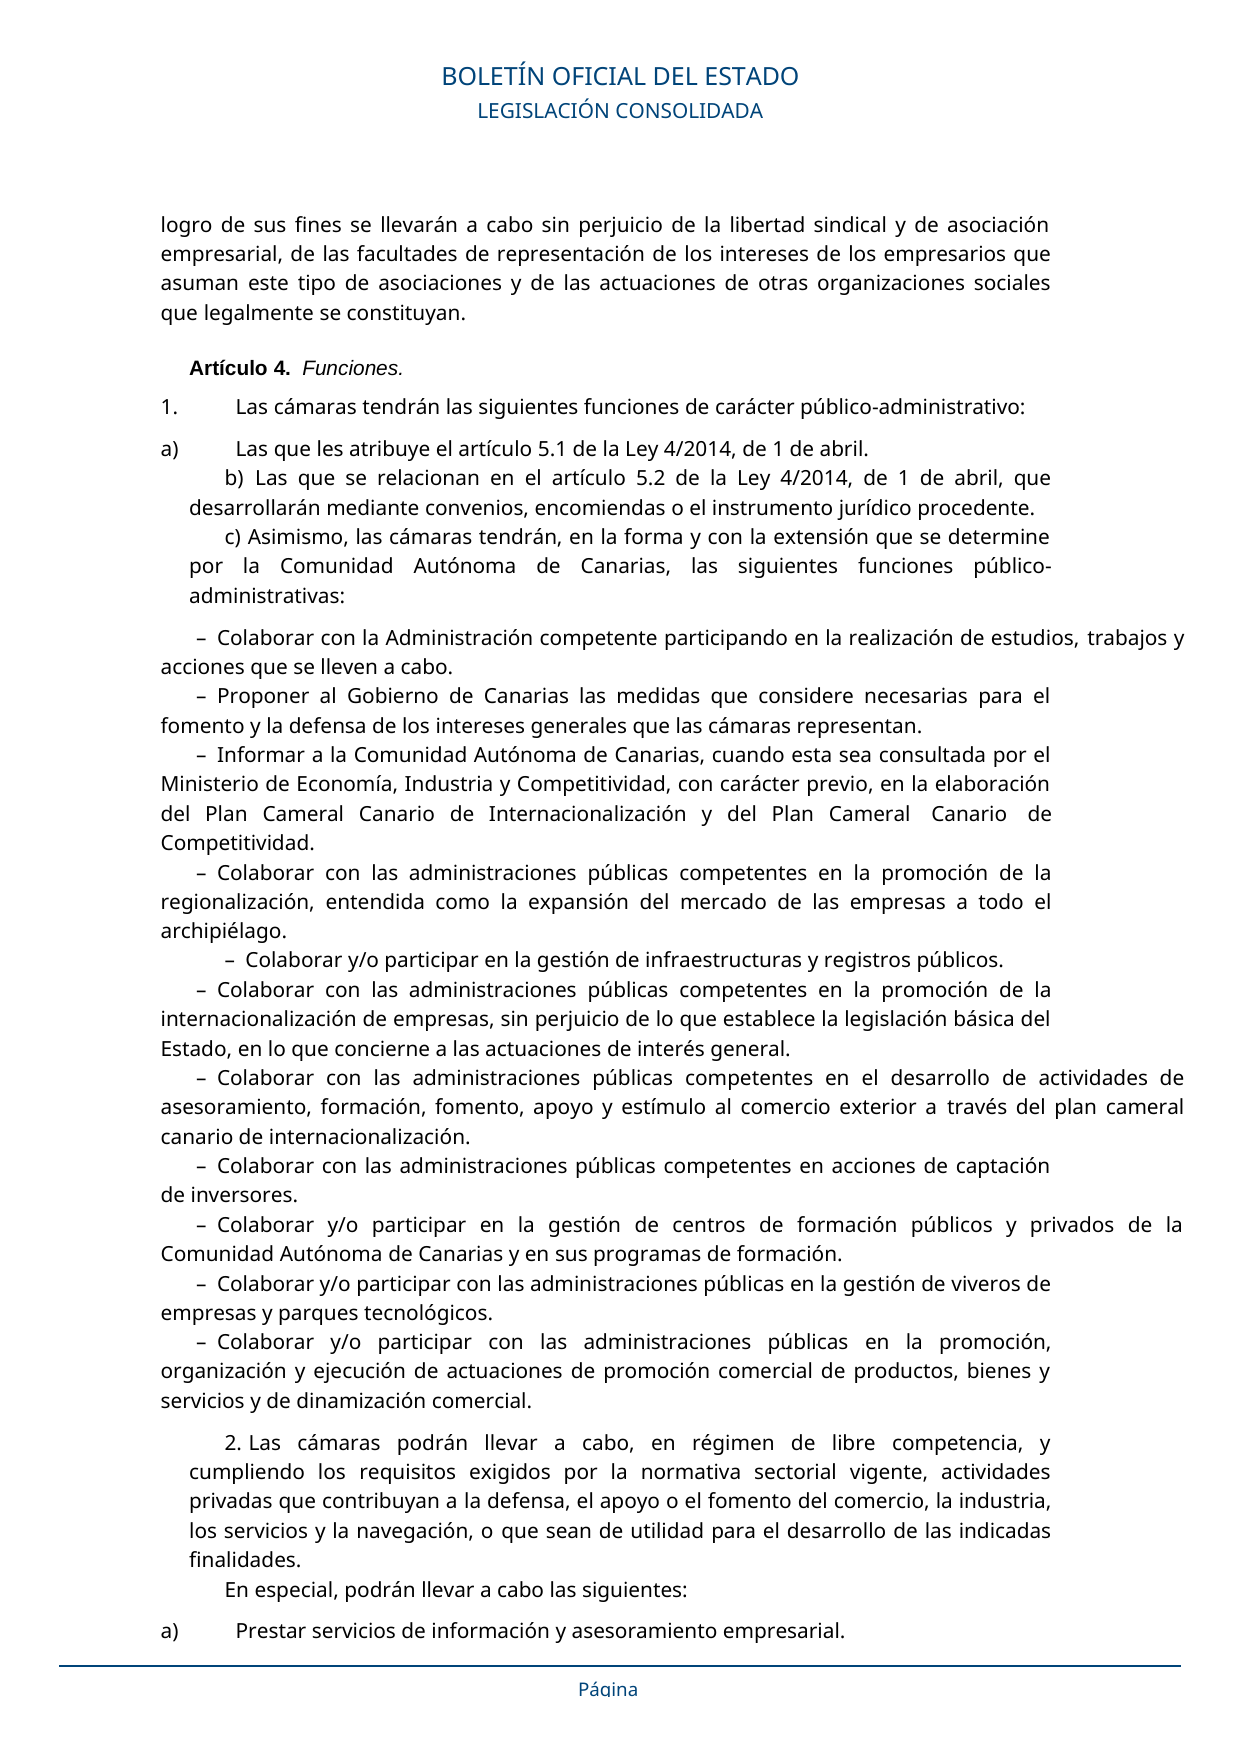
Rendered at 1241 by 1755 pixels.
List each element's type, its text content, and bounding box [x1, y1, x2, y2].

list Las que les atribuye el artículo 5.1 de la Ley 4/2014, de 1 de abril. [160, 434, 1184, 462]
list Colaborar y/o participar con las administraciones públicas en la promoción, organización y ejecución de actuaciones de promoción comercial de productos, bienes y servicios y de dinamización comercial. [160, 1327, 1052, 1414]
list Colaborar con las administraciones públicas competentes en la promoción de la internacionalización de empresas, sin perjuicio de lo que establece la legislación básica del Estado, en lo que concierne a las actuaciones de interés general. [160, 975, 1052, 1062]
list Las cámaras podrán llevar a cabo, en régimen de libre competencia, y cumpliendo los requisitos exigidos por la normativa sectorial vigente, actividades privadas que contribuyan a la defensa, el apoyo o el fomento del comercio, la industria, los servicios y la navegación, o que sean de utilidad para el desarrollo de las indicadas finalidades. [189, 1428, 1052, 1573]
list Las cámaras tendrán las siguientes funciones de carácter público-administrativo: [160, 392, 1184, 421]
list Prestar servicios de información y asesoramiento empresarial. [160, 1617, 1184, 1645]
list Informar a la Comunidad Autónoma de Canarias, cuando esta sea consultada por el Ministerio de Economía, Industria y Competitividad, con carácter previo, en la elaboración del Plan Cameral Canario de Internacionalización y del Plan Cameral Canario de Competitividad. [160, 740, 1052, 856]
list Colaborar y/o participar en la gestión de infraestructuras y registros públicos. [224, 946, 1184, 974]
text En especial, podrán llevar a cabo las siguientes: [224, 1575, 1184, 1603]
text logro de sus fines se llevarán a cabo sin perjuicio de la libertad sindical y de asociación empresarial, de las facultades de representación de los intereses de los empresarios que asuman este tipo de asociaciones y de las actuaciones de otras organizaciones sociales que legalmente se constituyan. [160, 210, 1052, 326]
list Las que se relacionan en el artículo 5.2 de la Ley 4/2014, de 1 de abril, que desarrollarán mediante convenios, encomiendas o el instrumento jurídico procedente. [189, 463, 1052, 521]
list Asimismo, las cámaras tendrán, en la forma y con la extensión que se determine por la Comunidad Autónoma de Canarias, las siguientes funciones público-administrativas: [189, 522, 1052, 609]
list Colaborar con las administraciones públicas competentes en el desarrollo de actividades de asesoramiento, formación, fomento, apoyo y estímulo al comercio exterior a través del plan cameral canario de internacionalización. [160, 1063, 1184, 1150]
list Proponer al Gobierno de Canarias las medidas que considere necesarias para el fomento y la defensa de los intereses generales que las cámaras representan. [160, 681, 1052, 739]
list Colaborar con las administraciones públicas competentes en acciones de captación de inversores. [160, 1151, 1052, 1209]
list Colaborar y/o participar en la gestión de centros de formación públicos y privados de la Comunidad Autónoma de Canarias y en sus programas de formación. [160, 1210, 1184, 1268]
text Artículo 4. Funciones. [189, 356, 1184, 380]
list Colaborar y/o participar con las administraciones públicas en la gestión de viveros de empresas y parques tecnológicos. [160, 1269, 1052, 1326]
list Colaborar con las administraciones públicas competentes en la promoción de la regionalización, entendida como la expansión del mercado de las empresas a todo el archipiélago. [160, 858, 1052, 944]
list Colaborar con la Administración competente participando en la realización de estudios, trabajos y acciones que se lleven a cabo. [160, 623, 1184, 680]
